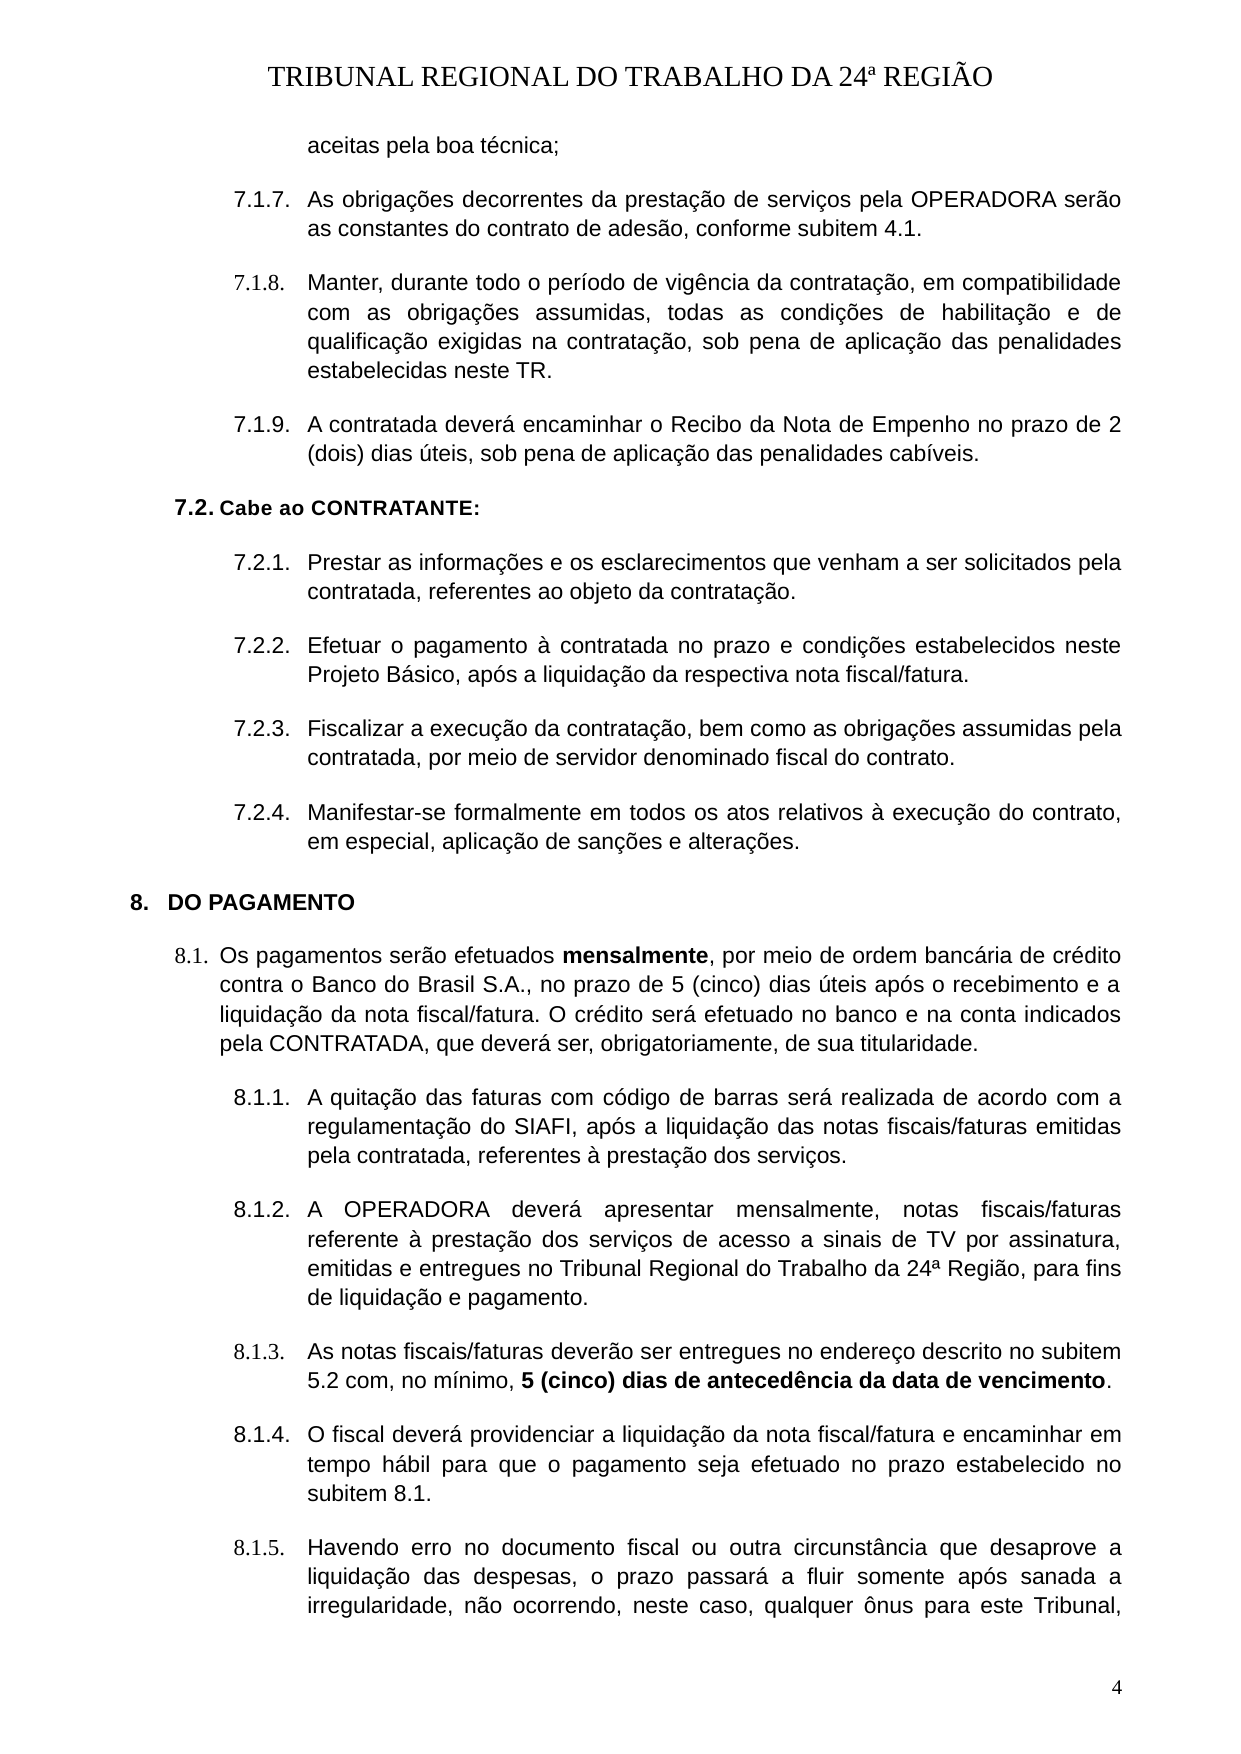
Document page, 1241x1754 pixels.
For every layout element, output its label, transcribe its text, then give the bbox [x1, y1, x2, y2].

list Os pagamentos serão efetuados mensalmente, por meio de ordem bancária de crédito contra o Banco do Brasil S.A., no prazo de 5 (cinco) dias úteis após o recebimento e a liquidação da nota fiscal/fatura. O crédito será efetuado no banco e na conta indicados pela CONTRATADA, que deverá ser, obrigatoriamente, de sua titularidade. [174, 940, 1121, 1057]
list A quitação das faturas com código de barras será realizada de acordo com a regulamentação do SIAFI, após a liquidação das notas fiscais/faturas emitidas pela contratada, referentes à prestação dos serviços. [233, 1082, 1122, 1169]
list Fiscalizar a execução da contratação, bem como as obrigações assumidas pela contratada, por meio de servidor denominado fiscal do contrato. [233, 713, 1122, 772]
list Manifestar-se formalmente em todos os atos relativos à execução do contrato, em especial, aplicação de sanções e alterações. [233, 797, 1122, 855]
list Havendo erro no documento fiscal ou outra circunstância que desaprove a liquidação das despesas, o prazo passará a fluir somente após sanada a irregularidade, não ocorrendo, neste caso, qualquer ônus para este Tribunal, [233, 1532, 1122, 1619]
list Efetuar o pagamento à contratada no prazo e condições estabelecidos neste Projeto Básico, após a liquidação da respectiva nota fiscal/fatura. [233, 630, 1122, 688]
list O fiscal deverá providenciar a liquidação da nota fiscal/fatura e encaminhar em tempo hábil para que o pagamento seja efetuado no prazo estabelecido no subitem 8.1. [233, 1419, 1122, 1507]
list A OPERADORA deverá apresentar mensalmente, notas fiscais/faturas referente à prestação dos serviços de acesso a sinais de TV por assinatura, emitidas e entregues no Tribunal Regional do Trabalho da 24ª Região, para fins de liquidação e pagamento. [233, 1194, 1122, 1311]
list aceitas pela boa técnica; [233, 130, 1122, 159]
list As obrigações decorrentes da prestação de serviços pela OPERADORA serão as constantes do contrato de adesão, conforme subitem 4.1. [233, 184, 1122, 242]
list DO PAGAMENTO [130, 880, 1110, 915]
list Manter, durante todo o período de vigência da contratação, em compatibilidade com as obrigações assumidas, todas as condições de habilitação e de qualificação exigidas na contratação, sob pena de aplicação das penalidades estabelecidas neste TR. [233, 267, 1122, 384]
list As notas fiscais/faturas deverão ser entregues no endereço descrito no subitem 5.2 com, no mínimo, 5 (cinco) dias de antecedência da data de vencimento. [233, 1336, 1122, 1394]
list Prestar as informações e os esclarecimentos que venham a ser solicitados pela contratada, referentes ao objeto da contratação. [233, 547, 1122, 605]
list Cabe ao CONTRATANTE: [174, 492, 1122, 522]
list A contratada deverá encaminhar o Recibo da Nota de Empenho no prazo de 2 (dois) dias úteis, sob pena de aplicação das penalidades cabíveis. [233, 409, 1122, 467]
